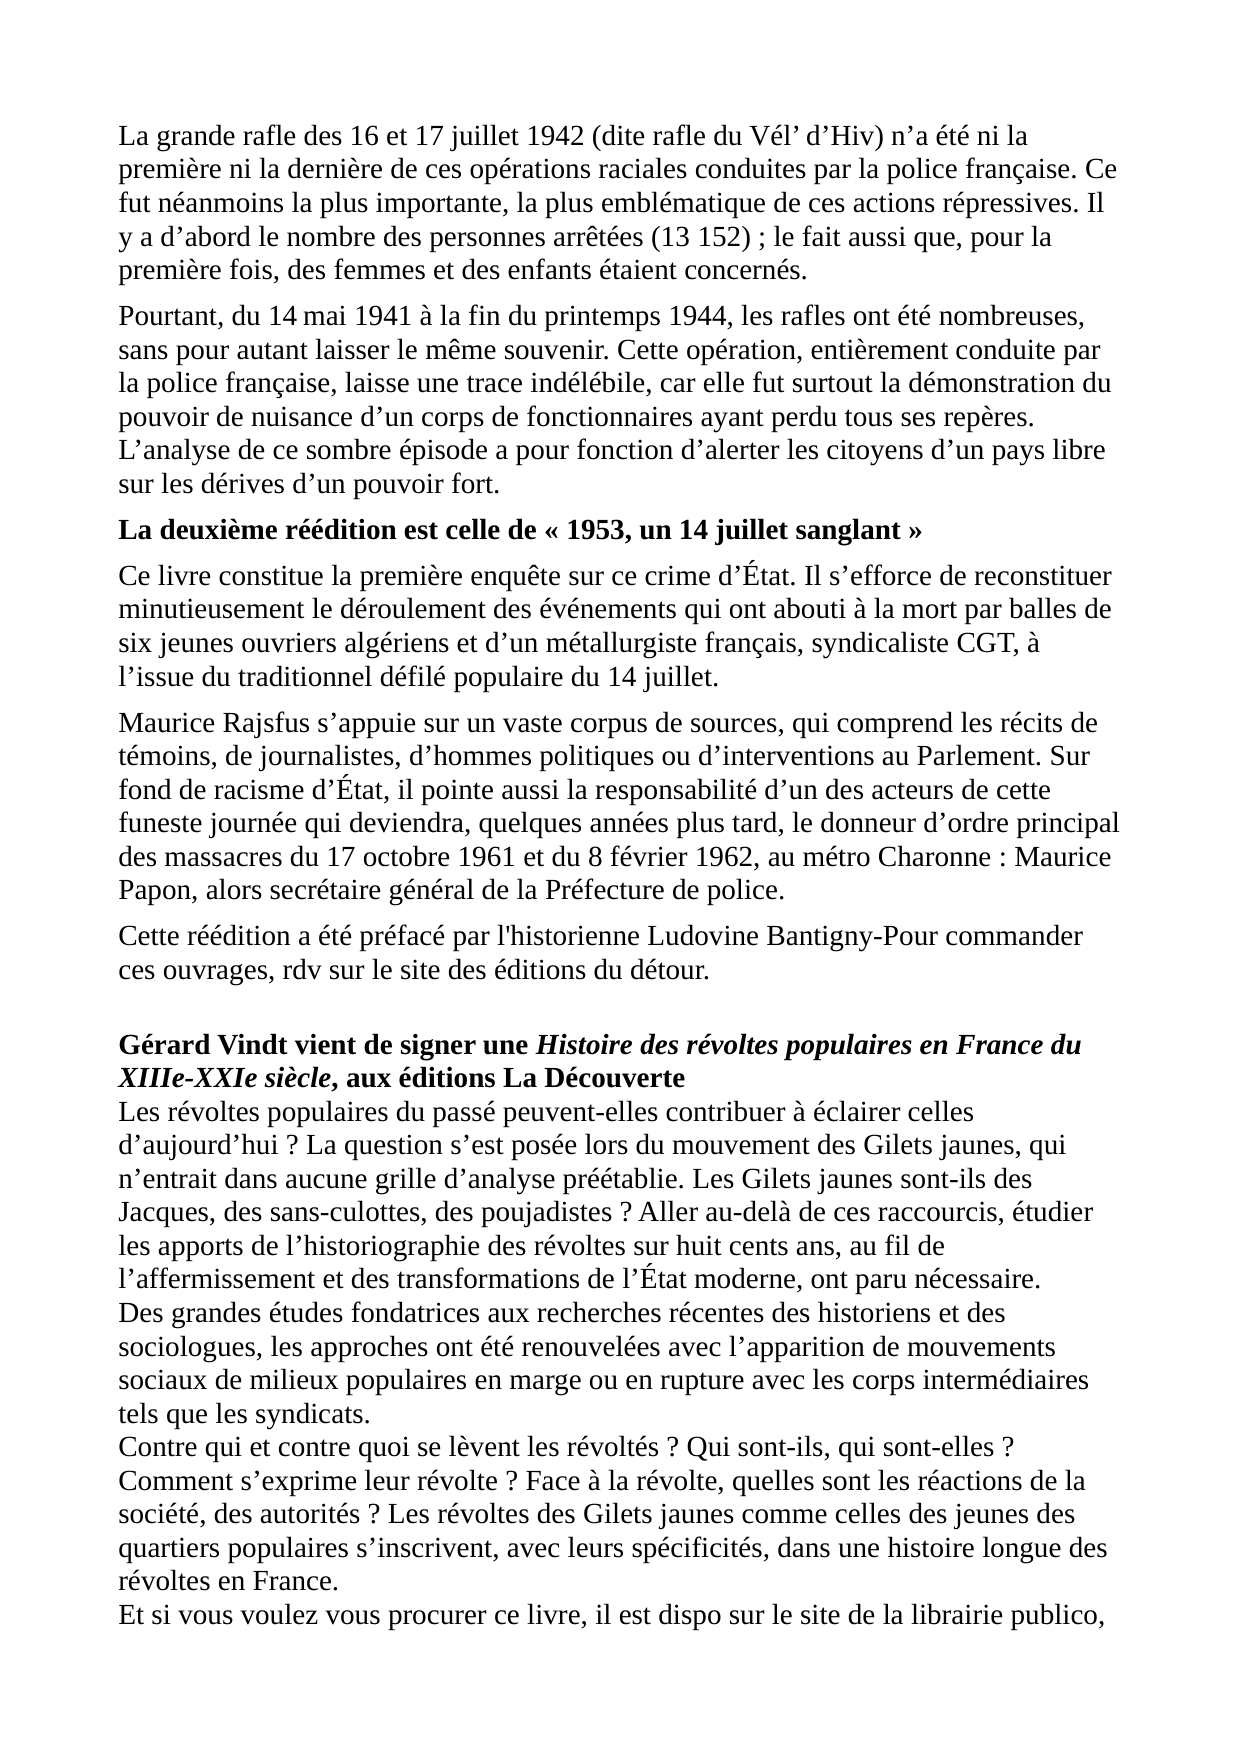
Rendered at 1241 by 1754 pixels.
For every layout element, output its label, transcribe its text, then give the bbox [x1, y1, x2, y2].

text Des grandes études fondatrices aux recherches récentes des historiens et des sociologues, les approches ont été renouvelées avec l’apparition de mouvements sociaux de milieux populaires en marge ou en rupture avec les corps intermédiaires tels que les syndicats. [118, 1295, 1122, 1429]
text Cette réédition a été préfacé par l'historienne Ludovine Bantigny-Pour commander ces ouvrages, rdv sur le site des éditions du détour. [118, 918, 1122, 986]
text Ce livre constitue la première enquête sur ce crime d’État. Il s’efforce de reconstituer minutieusement le déroulement des événements qui ont abouti à la mort par balles de six jeunes ouvriers algériens et d’un métallurgiste français, syndicaliste CGT, à l’issue du traditionnel défilé populaire du 14 juillet. [118, 558, 1122, 692]
text Maurice Rajsfus s’appuie sur un vaste corpus de sources, qui comprend les récits de témoins, de journalistes, d’hommes politiques ou d’interventions au Parlement. Sur fond de racisme d’État, il pointe aussi la responsabilité d’un des acteurs de cette funeste journée qui deviendra, quelques années plus tard, le donneur d’ordre principal des massacres du 17 octobre 1961 et du 8 février 1962, au métro Charonne : Maurice Papon, alors secrétaire général de la Préfecture de police. [118, 705, 1122, 906]
text Pourtant, du 14 mai 1941 à la fin du printemps 1944, les rafles ont été nombreuses, sans pour autant laisser le même souvenir. Cette opération, entièrement conduite par la police française, laisse une trace indélébile, car elle fut surtout la démonstration du pouvoir de nuisance d’un corps de fonctionnaires ayant perdu tous ses repères. L’analyse de ce sombre épisode a pour fonction d’alerter les citoyens d’un pays libre sur les dérives d’un pouvoir fort. [118, 298, 1122, 499]
text La deuxième réédition est celle de « 1953, un 14 juillet sanglant » [118, 512, 1122, 546]
text Gérard Vindt vient de signer une Histoire des révoltes populaires en France du XIIIe-XXIe siècle, aux éditions La Découverte [118, 1027, 1122, 1094]
text Les révoltes populaires du passé peuvent-elles contribuer à éclairer celles d’aujourd’hui ? La question s’est posée lors du mouvement des Gilets jaunes, qui n’entrait dans aucune grille d’analyse préétablie. Les Gilets jaunes sont-ils des Jacques, des sans-culottes, des poujadistes ? Aller au-delà de ces raccourcis, étudier les apports de l’historiographie des révoltes sur huit cents ans, au fil de l’affermissement et des transformations de l’État moderne, ont paru nécessaire. [118, 1094, 1122, 1295]
text Contre qui et contre quoi se lèvent les révoltés ? Qui sont-ils, qui sont-elles ? Comment s’exprime leur révolte ? Face à la révolte, quelles sont les réactions de la société, des autorités ? Les révoltes des Gilets jaunes comme celles des jeunes des quartiers populaires s’inscrivent, avec leurs spécificités, dans une histoire longue des révoltes en France. [118, 1429, 1122, 1597]
text Et si vous voulez vous procurer ce livre, il est dispo sur le site de la librairie publico, [118, 1597, 1122, 1631]
text La grande rafle des 16 et 17 juillet 1942 (dite rafle du Vél’ d’Hiv) n’a été ni la première ni la dernière de ces opérations raciales conduites par la police française. Ce fut néanmoins la plus importante, la plus emblématique de ces actions répressives. Il y a d’abord le nombre des personnes arrêtées (13 152) ; le fait aussi que, pour la première fois, des femmes et des enfants étaient concernés. [118, 118, 1122, 286]
